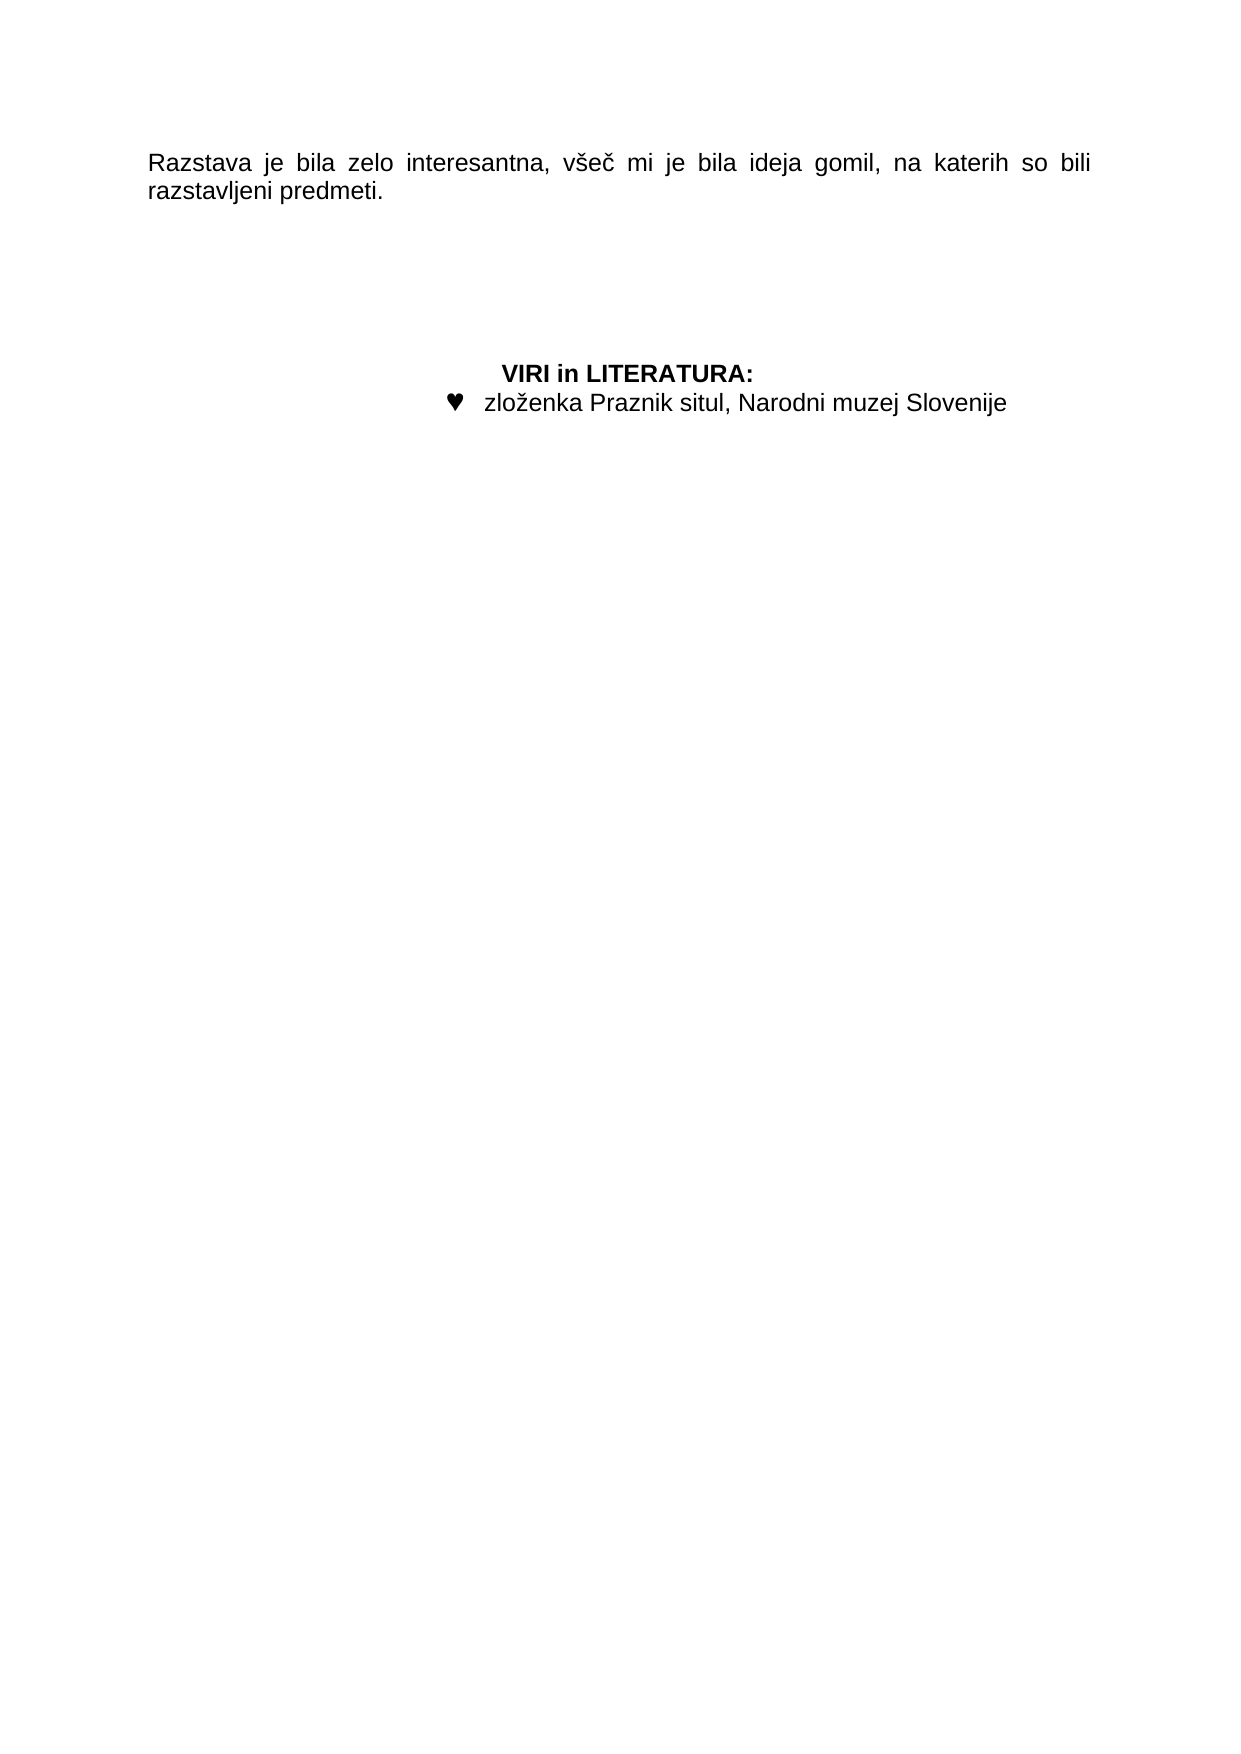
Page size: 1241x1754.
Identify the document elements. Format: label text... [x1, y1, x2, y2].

text VIRI in LITERATURA: [148, 359, 1093, 388]
text Razstava je bila zelo interesantna, všeč mi je bila ideja gomil, na katerih so bili razstavljeni predmeti. [148, 148, 1093, 205]
list zloženka Praznik situl, Narodni muzej Slovenije [446, 388, 1093, 417]
